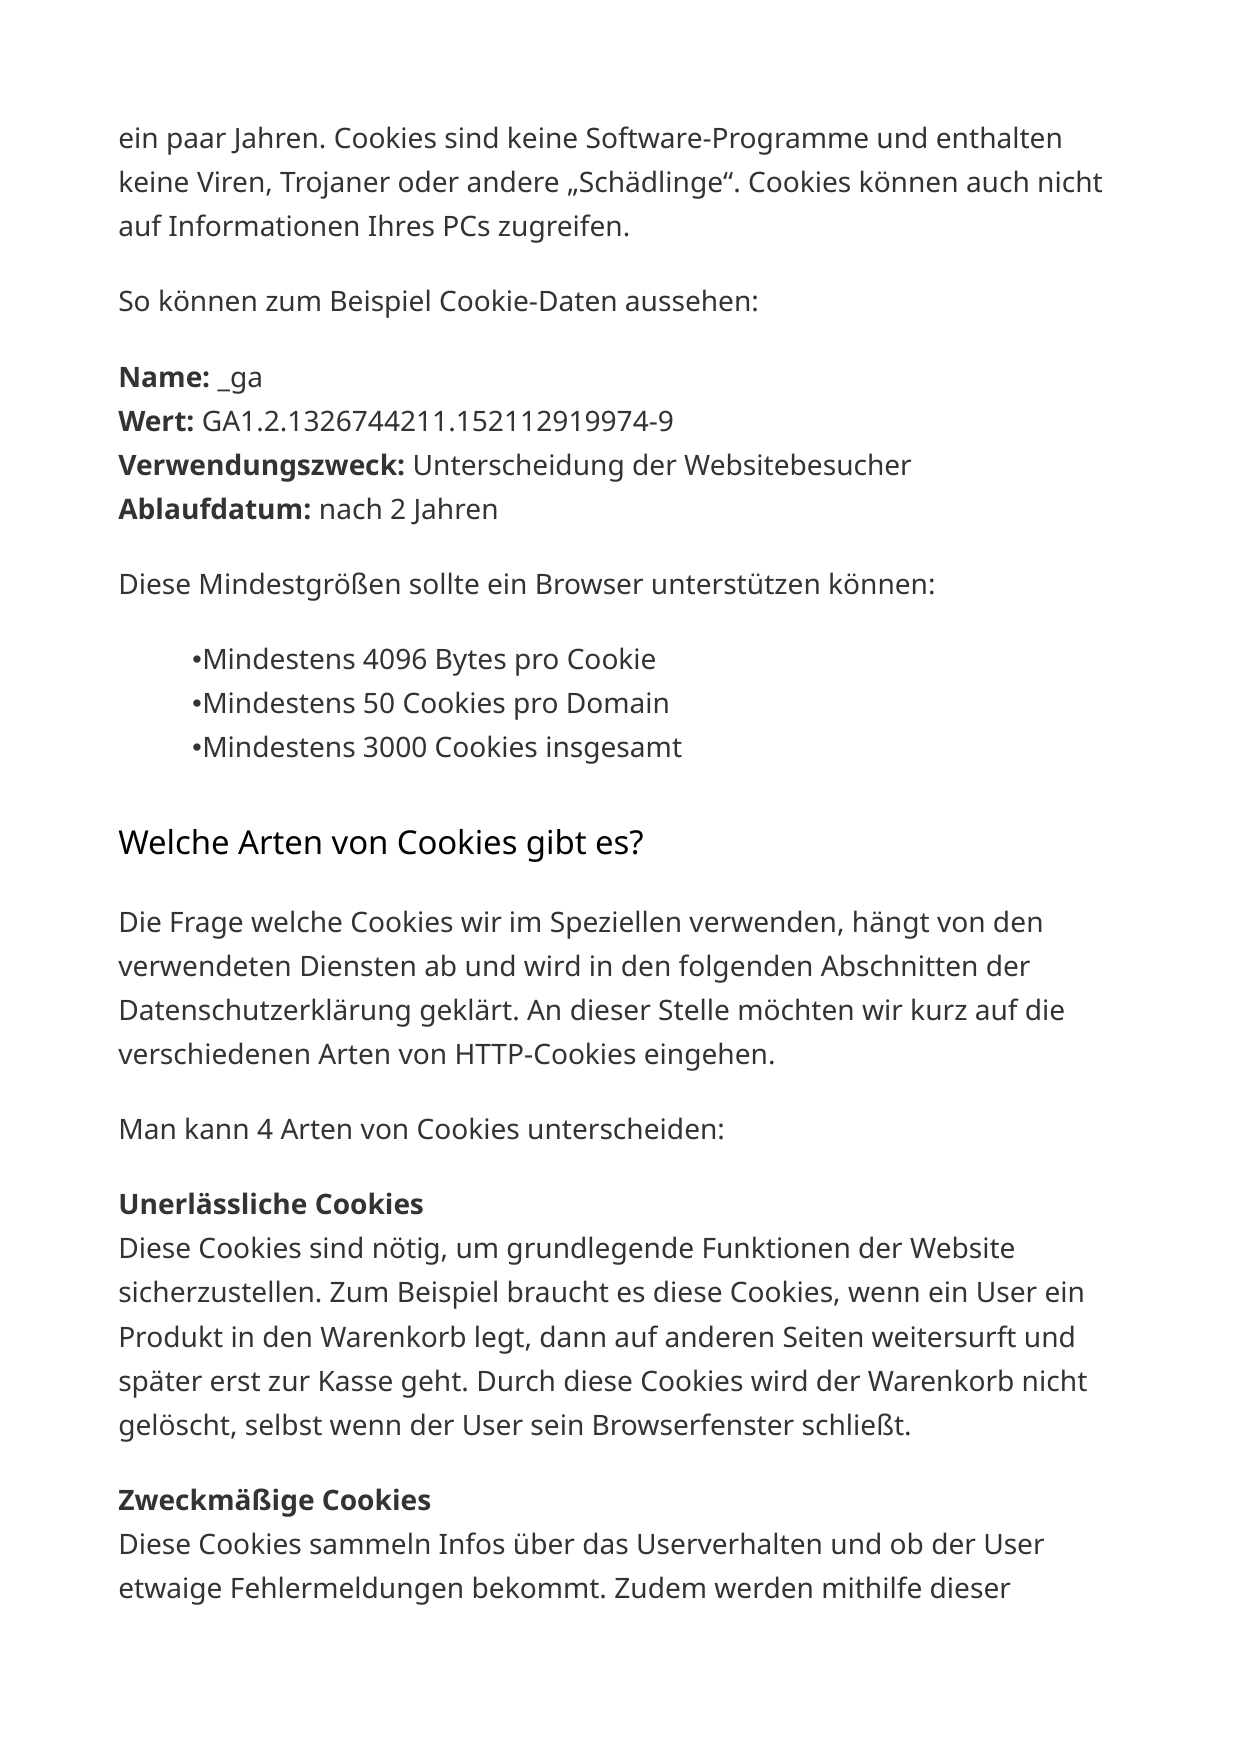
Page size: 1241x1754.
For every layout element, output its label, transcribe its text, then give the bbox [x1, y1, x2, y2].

text Die Frage welche Cookies wir im Speziellen verwenden, hängt von den verwendeten Diensten ab und wird in den folgenden Abschnitten der Datenschutzerklärung geklärt. An dieser Stelle möchten wir kurz auf die verschiedenen Arten von HTTP-Cookies eingehen. [118, 902, 1122, 1072]
text Zweckmäßige Cookies Diese Cookies sammeln Infos über das Userverhalten und ob der User etwaige Fehlermeldungen bekommt. Zudem werden mithilfe dieser [118, 1480, 1122, 1607]
text Diese Mindestgrößen sollte ein Browser unterstützen können: [118, 564, 1122, 603]
text Unerlässliche Cookies Diese Cookies sind nötig, um grundlegende Funktionen der Website sicherzustellen. Zum Beispiel braucht es diese Cookies, wenn ein User ein Produkt in den Warenkorb legt, dann auf anderen Seiten weitersurft und später erst zur Kasse geht. Durch diese Cookies wird der Warenkorb nicht gelöscht, selbst wenn der User sein Browserfenster schließt. [118, 1185, 1122, 1443]
subtitle Welche Arten von Cookies gibt es? [118, 819, 1122, 864]
text Name: _ga Wert: GA1.2.1326744211.152112919974-9 Verwendungszweck: Unterscheidung der Websitebesucher Ablaufdatum: nach 2 Jahren [118, 357, 1122, 527]
list Mindestens 50 Cookies pro Domain [118, 684, 1122, 722]
text Man kann 4 Arten von Cookies unterscheiden: [118, 1109, 1122, 1148]
text So können zum Beispiel Cookie-Daten aussehen: [118, 282, 1122, 320]
list Mindestens 4096 Bytes pro Cookie [118, 640, 1122, 678]
list Mindestens 3000 Cookies insgesamt [118, 728, 1122, 766]
text ein paar Jahren. Cookies sind keine Software-Programme und enthalten keine Viren, Trojaner oder andere „Schädlinge“. Cookies können auch nicht auf Informationen Ihres PCs zugreifen. [118, 118, 1122, 244]
